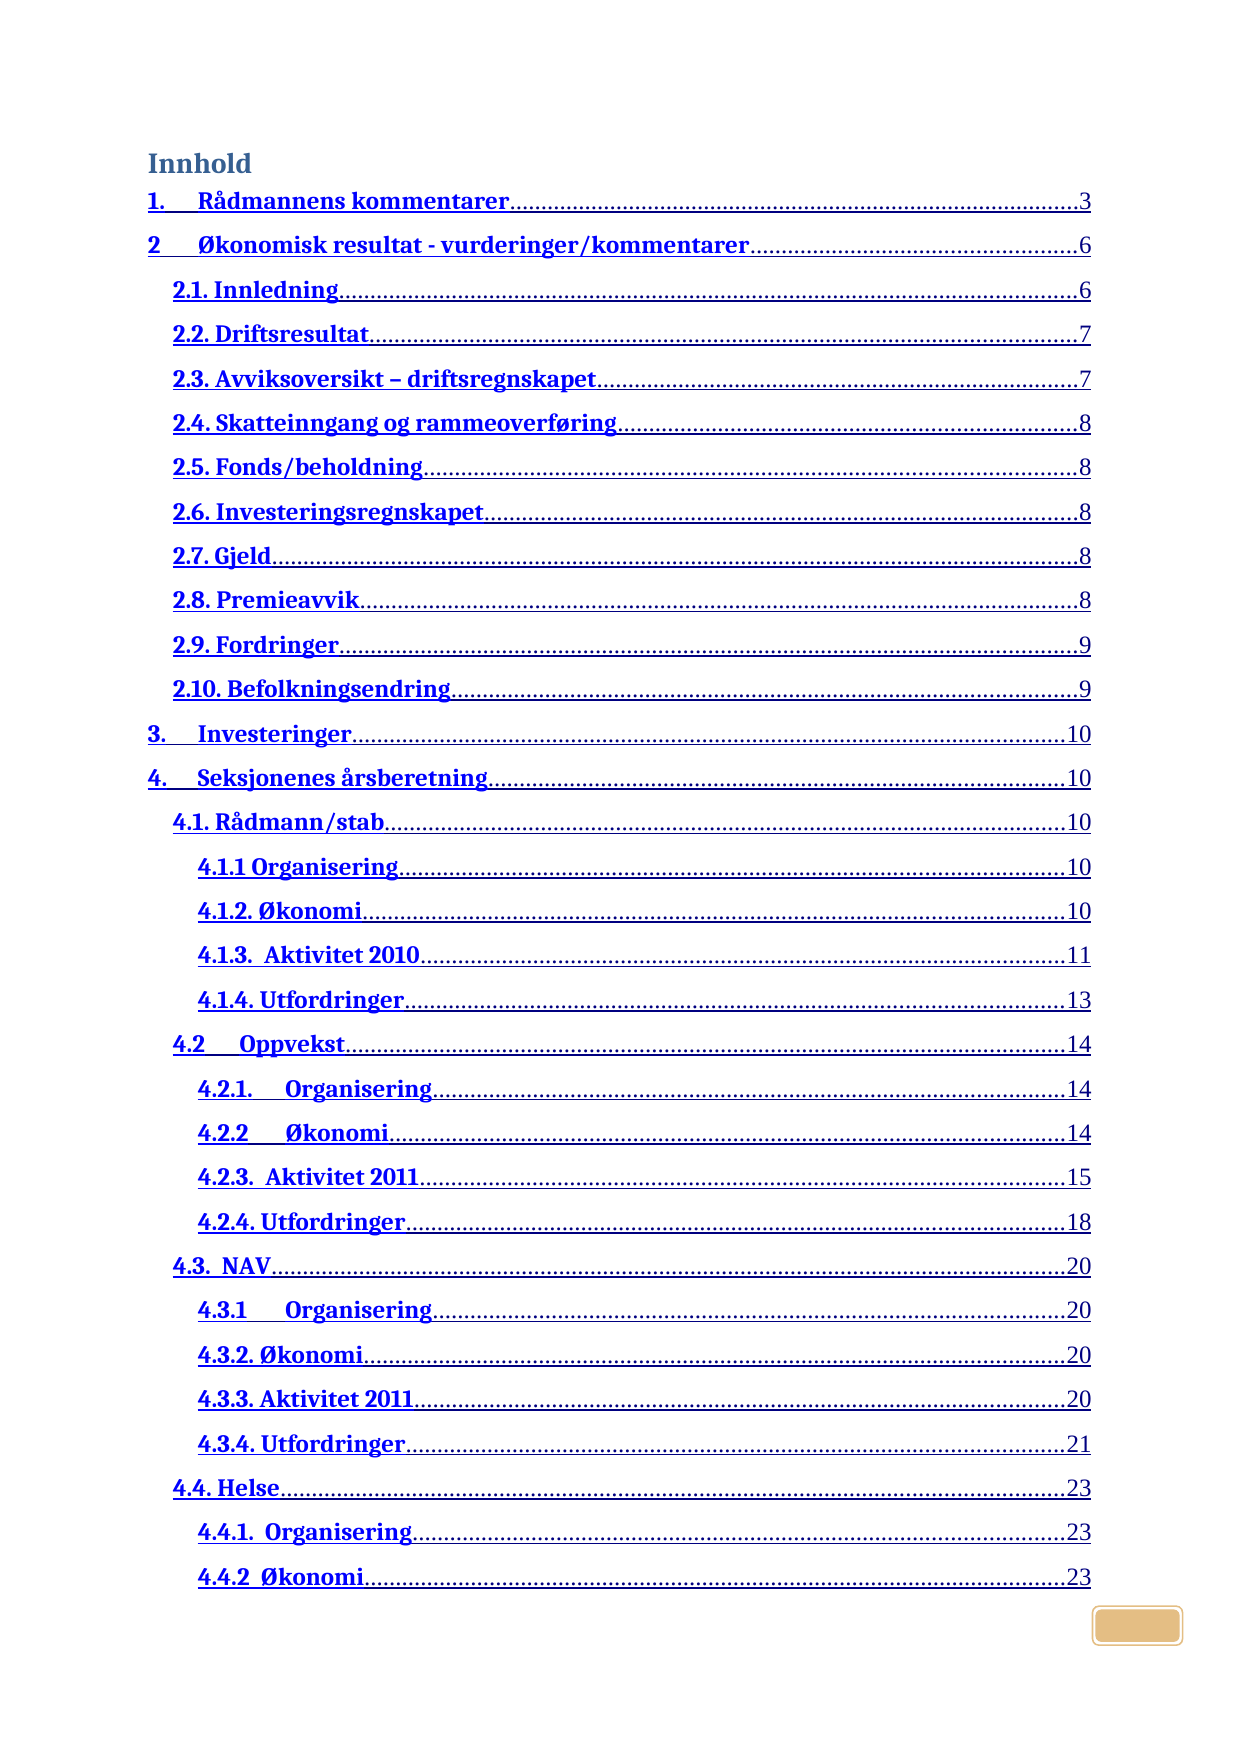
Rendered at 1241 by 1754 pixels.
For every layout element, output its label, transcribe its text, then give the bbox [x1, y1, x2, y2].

text 2.1. Innledning 6 [173, 275, 1092, 304]
text 4.1.4. Utfordringer 13 [198, 985, 1092, 1014]
text 2.7. Gjeld 8 [173, 541, 1092, 571]
text 1. Rådmannens kommentarer 3 [148, 186, 1092, 216]
text 2.10. Befolkningsendring 9 [173, 674, 1092, 704]
text 4.1.1 Organisering 10 [198, 852, 1092, 881]
text 4.1. Rådmann/stab 10 [173, 807, 1092, 837]
text 2.2. Driftsresultat 7 [173, 319, 1092, 349]
text 4.3.1 Organisering 20 [198, 1296, 1092, 1325]
text Innhold [148, 148, 1092, 181]
text 4.2.1. Organisering 14 [198, 1074, 1092, 1103]
text 4.3.3. Aktivitet 2011 20 [198, 1384, 1092, 1414]
text 2.3. Avviksoversikt – driftsregnskapet 7 [173, 364, 1092, 393]
text 4.3. NAV 20 [173, 1251, 1092, 1281]
text 2.5. Fonds/beholdning 8 [173, 452, 1092, 482]
text 2.4. Skatteinngang og rammeoverføring 8 [173, 408, 1092, 438]
text 2.6. Investeringsregnskapet 8 [173, 497, 1092, 526]
text 2.8. Premieavvik 8 [173, 586, 1092, 615]
text 4.3.2. Økonomi 20 [198, 1340, 1092, 1369]
text 4.1.3. Aktivitet 2010 11 [198, 941, 1092, 970]
text 2 Økonomisk resultat - vurderinger/kommentarer 6 [148, 231, 1092, 260]
text 4.2.2 Økonomi 14 [198, 1118, 1092, 1148]
text 4.2 Oppvekst 14 [173, 1029, 1092, 1059]
text 4.4.2 Økonomi 23 [198, 1562, 1092, 1591]
text 4.2.4. Utfordringer 18 [198, 1207, 1092, 1236]
text 4. Seksjonenes årsberetning 10 [148, 763, 1092, 793]
text 3. Investeringer 10 [148, 719, 1092, 748]
text 4.3.4. Utfordringer 21 [198, 1429, 1092, 1458]
text 2.9. Fordringer 9 [173, 630, 1092, 659]
text 4.4.1. Organisering 23 [198, 1517, 1092, 1547]
text 4.2.3. Aktivitet 2011 15 [198, 1162, 1092, 1192]
text 4.1.2. Økonomi 10 [198, 896, 1092, 926]
text 4.4. Helse 23 [173, 1473, 1092, 1503]
